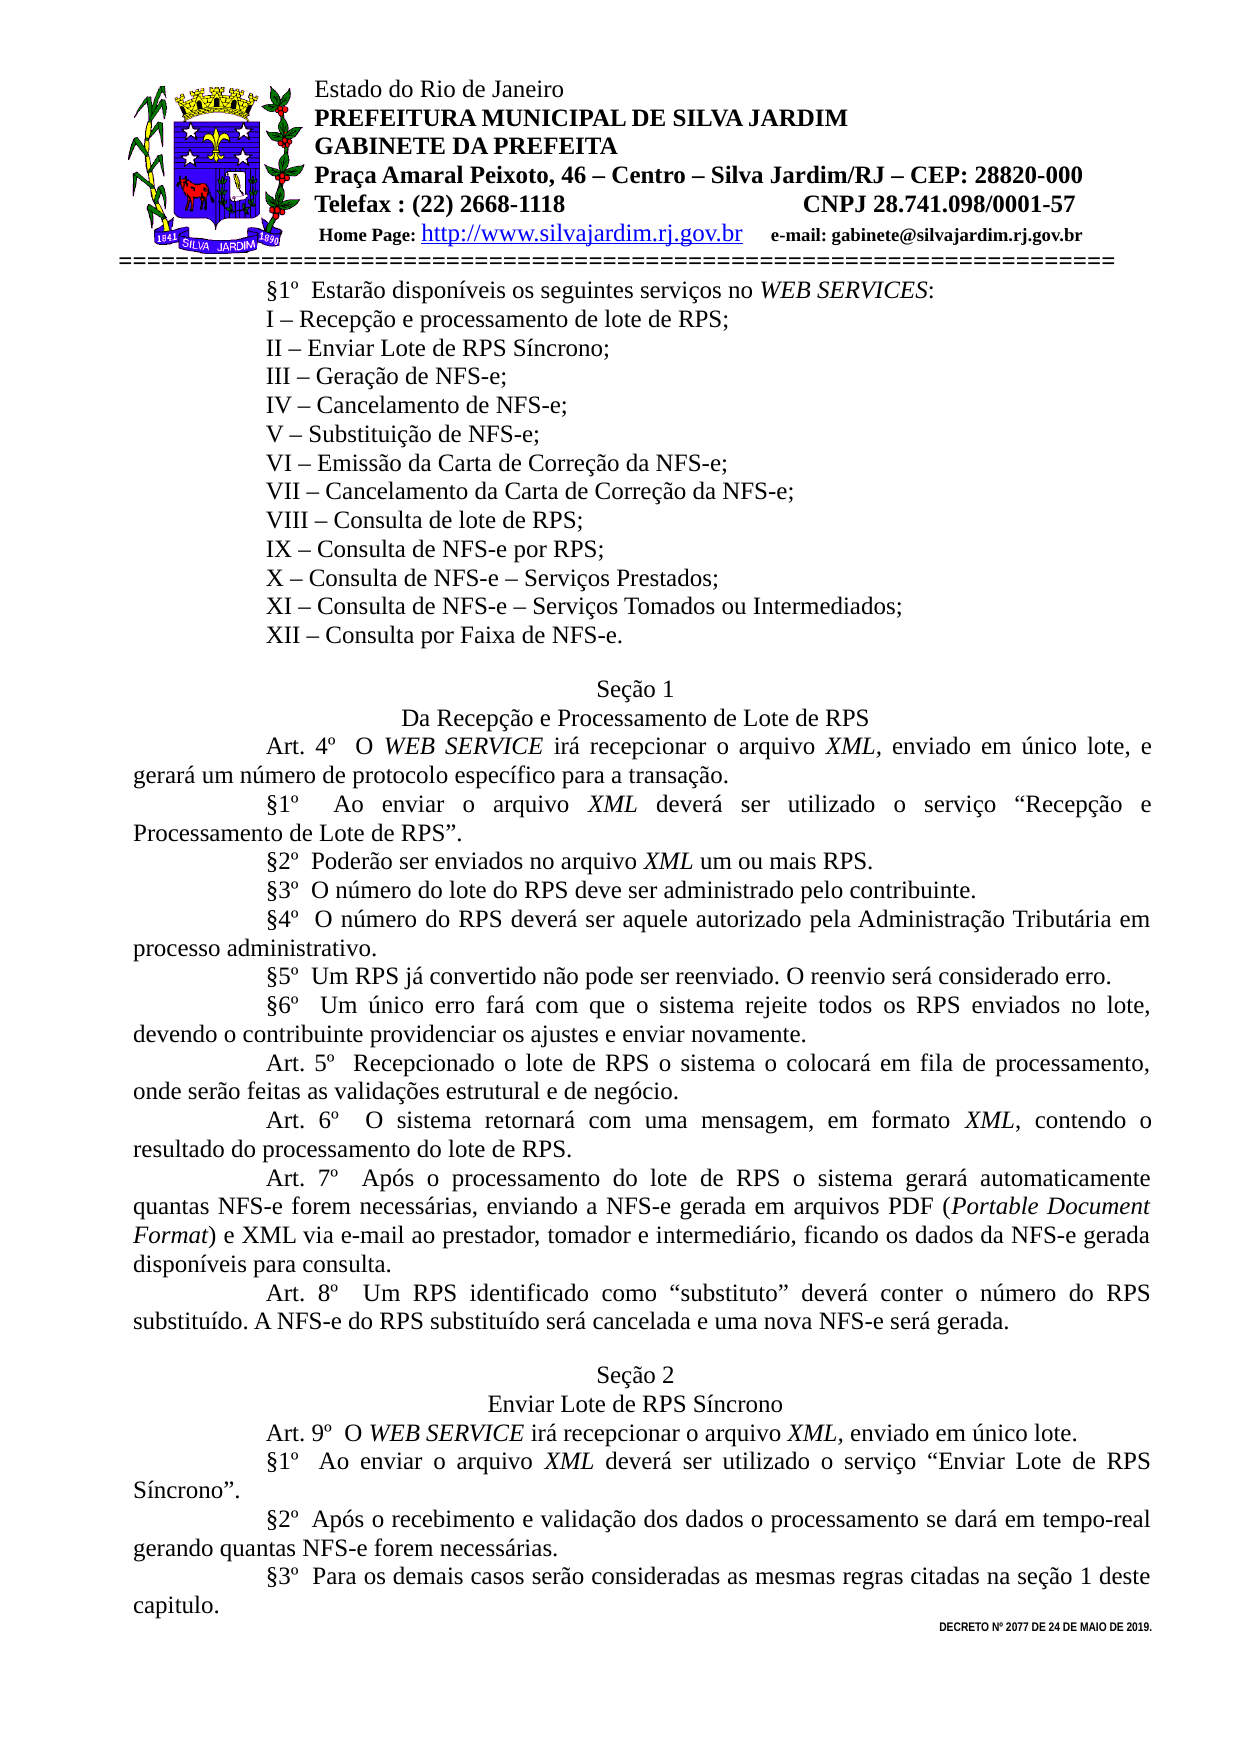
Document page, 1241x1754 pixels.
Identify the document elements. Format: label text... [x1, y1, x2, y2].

text Art. 9º O WEB SERVICE irá recepcionar o arquivo XML, enviado em único lote. [133, 1418, 1152, 1446]
text §2º Poderão ser enviados no arquivo XML um ou mais RPS. [133, 846, 1152, 875]
text II – Enviar Lote de RPS Síncrono; [118, 333, 1152, 361]
text Seção 1 [118, 674, 1152, 703]
text Seção 2 [118, 1360, 1152, 1389]
text VI – Emissão da Carta de Correção da NFS-e; [118, 448, 1152, 476]
text §1º Ao enviar o arquivo XML deverá ser utilizado o serviço “Recepção e Processamento de Lote de RPS”. [133, 789, 1152, 846]
text VII – Cancelamento da Carta de Correção da NFS-e; [118, 476, 1152, 505]
text Art. 6º O sistema retornará com uma mensagem, em formato XML, contendo o resultado do processamento do lote de RPS. [133, 1105, 1152, 1163]
text III – Geração de NFS-e; [118, 361, 1152, 390]
text §5º Um RPS já convertido não pode ser reenviado. O reenvio será considerado erro. [133, 961, 1152, 990]
text Art. 7º Após o processamento do lote de RPS o sistema gerará automaticamente quantas NFS-e forem necessárias, enviando a NFS-e gerada em arquivos PDF (Portable Document Format) e XML via e-mail ao prestador, tomador e intermediário, ficando os dados da NFS-e gerada disponíveis para consulta. [133, 1163, 1152, 1278]
text §3º Para os demais casos serão consideradas as mesmas regras citadas na seção 1 deste capitulo. [133, 1561, 1152, 1619]
text §1º Ao enviar o arquivo XML deverá ser utilizado o serviço “Enviar Lote de RPS Síncrono”. [133, 1446, 1152, 1504]
text Art. 4º O WEB SERVICE irá recepcionar o arquivo XML, enviado em único lote, e gerará um número de protocolo específico para a transação. [133, 731, 1152, 789]
text IV – Cancelamento de NFS-e; [118, 390, 1152, 419]
text Art. 8º Um RPS identificado como “substituto” deverá conter o número do RPS substituído. A NFS-e do RPS substituído será cancelada e uma nova NFS-e será gerada. [133, 1278, 1152, 1335]
text VIII – Consulta de lote de RPS; [118, 505, 1152, 534]
text §3º O número do lote do RPS deve ser administrado pelo contribuinte. [133, 875, 1152, 904]
text I – Recepção e processamento de lote de RPS; [118, 304, 1152, 333]
text §6º Um único erro fará com que o sistema rejeite todos os RPS enviados no lote, devendo o contribuinte providenciar os ajustes e enviar novamente. [133, 990, 1152, 1048]
text Da Recepção e Processamento de Lote de RPS [118, 703, 1152, 731]
text IX – Consulta de NFS-e por RPS; [118, 534, 1152, 563]
text §2º Após o recebimento e validação dos dados o processamento se dará em tempo-real gerando quantas NFS-e forem necessárias. [133, 1504, 1152, 1561]
text Art. 5º Recepcionado o lote de RPS o sistema o colocará em fila de processamento, onde serão feitas as validações estrutural e de negócio. [133, 1048, 1152, 1105]
text XI – Consulta de NFS-e – Serviços Tomados ou Intermediados; [118, 591, 1152, 620]
text §4º O número do RPS deverá ser aquele autorizado pela Administração Tributária em processo administrativo. [133, 904, 1152, 961]
text XII – Consulta por Faixa de NFS-e. [118, 620, 1152, 649]
text X – Consulta de NFS-e – Serviços Prestados; [118, 563, 1152, 591]
text §1º Estarão disponíveis os seguintes serviços no WEB SERVICES: [118, 275, 1152, 304]
text V – Substituição de NFS-e; [118, 419, 1152, 448]
text Enviar Lote de RPS Síncrono [118, 1389, 1152, 1418]
